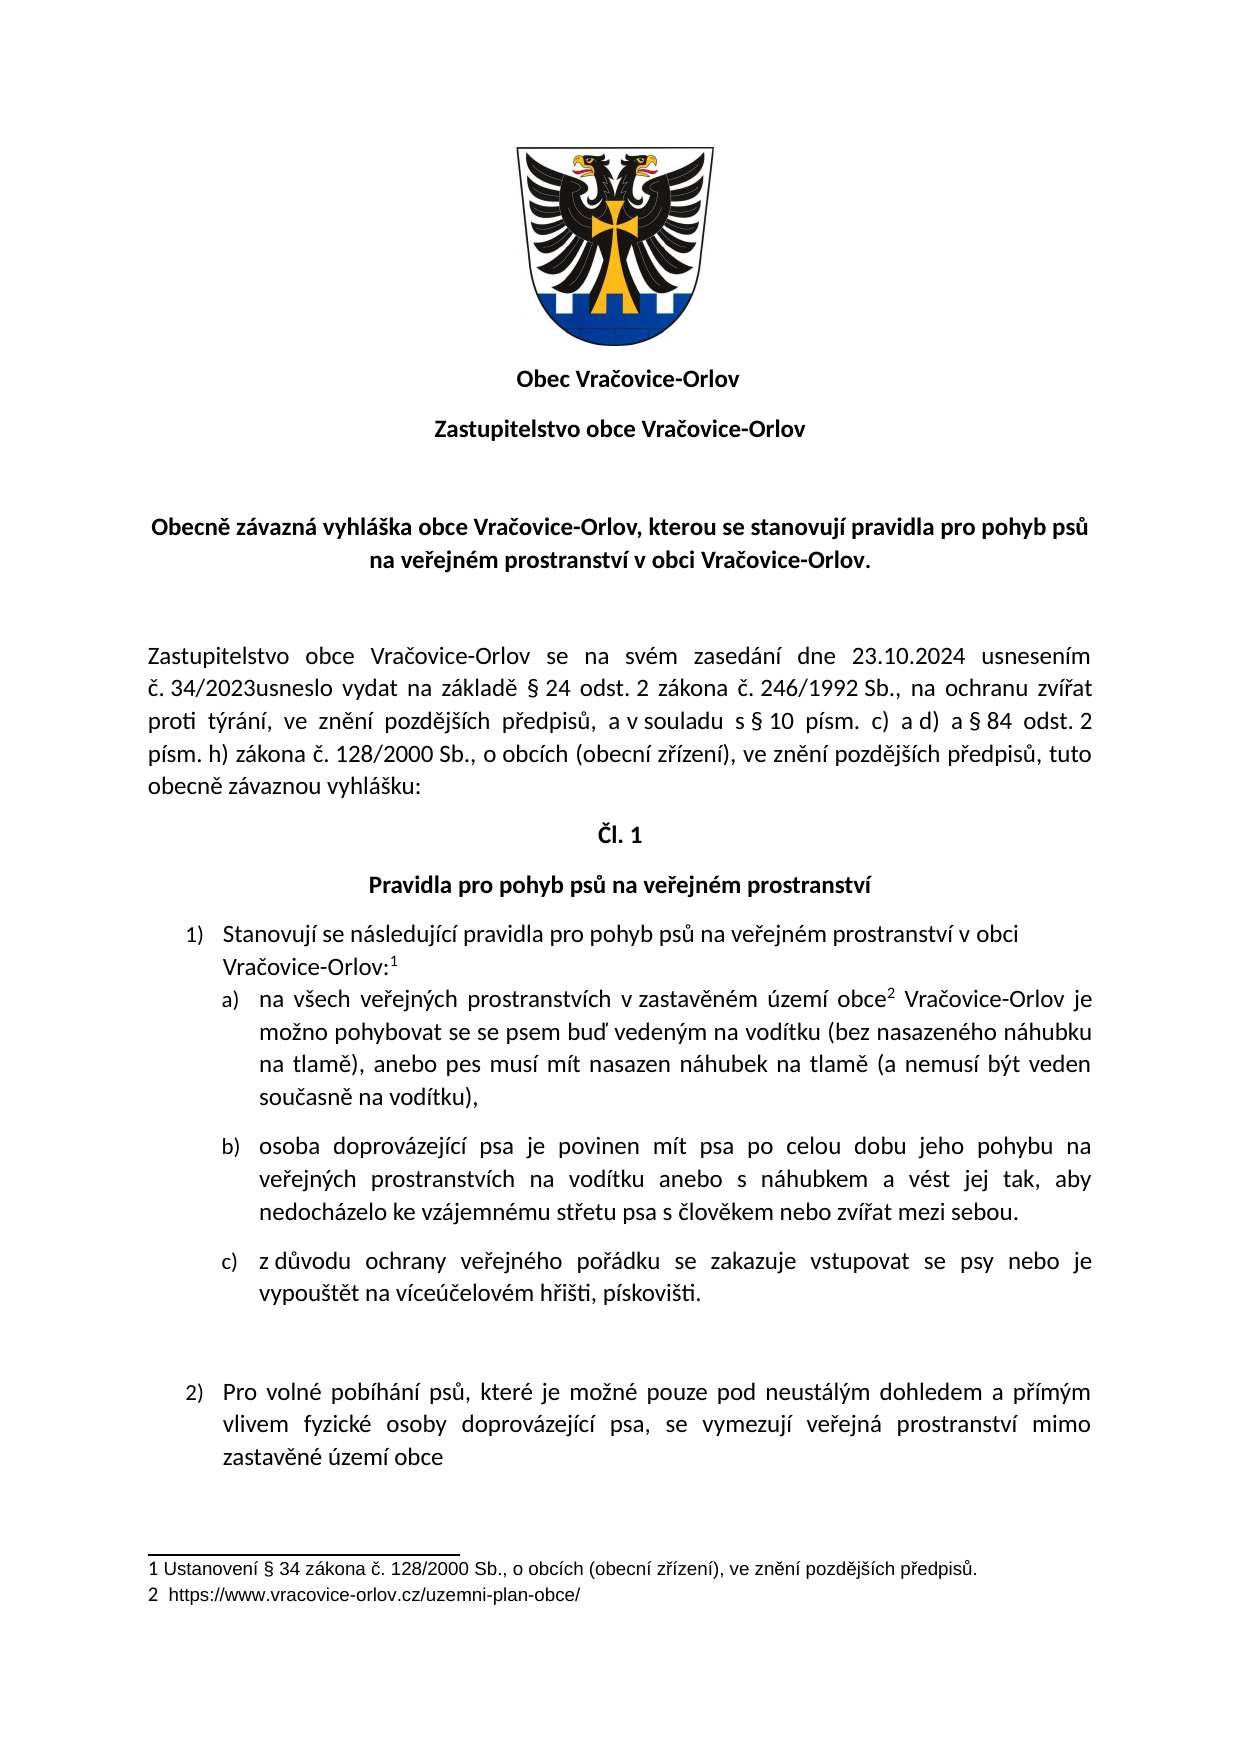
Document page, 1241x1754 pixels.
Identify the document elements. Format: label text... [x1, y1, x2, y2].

text Čl. 1 [148, 819, 1093, 850]
list z důvodu ochrany veřejného pořádku se zakazuje vstupovat se psy nebo je vypouštět na víceúčelovém hřišti, pískovišti. [221, 1245, 1093, 1308]
text Obec Vračovice-Orlov [443, 364, 1093, 394]
list Stanovují se následující pravidla pro pohyb psů na veřejném prostranství v obci Vračovice-Orlov: [185, 918, 1093, 981]
text Zastupitelstvo obce Vračovice-Orlov [148, 413, 1093, 443]
list osoba doprovázející psa je povinen mít psa po celou dobu jeho pohybu na veřejných prostranstvích na vodítku anebo s náhubkem a vést jej tak, aby nedocházelo ke vzájemnému střetu psa s člověkem nebo zvířat mezi sebou. [221, 1130, 1093, 1226]
list https://www.vracovice-orlov.cz/uzemni-plan-obce/ [148, 1581, 1093, 1606]
text Pravidla pro pohyb psů na veřejném prostranství [148, 869, 1093, 899]
text Obecně závazná vyhláška obce Vračovice-Orlov, kterou se stanovují pravidla pro pohyb psů na veřejném prostranství v obci Vračovice-Orlov. [148, 511, 1093, 574]
list Ustanovení § 34 zákona č. 128/2000 Sb., o obcích (obecní zřízení), ve znění pozdějších předpisů. [148, 1556, 1093, 1581]
list na všech veřejných prostranstvích v zastavěném území obce Vračovice-Orlov je možno pohybovat se se psem buď vedeným na vodítku (bez nasazeného náhubku na tlamě), anebo pes musí mít nasazen náhubek na tlamě (a nemusí být veden současně na vodítku), [221, 983, 1093, 1112]
text Zastupitelstvo obce Vračovice-Orlov se na svém zasedání dne 23.10.2024 usnesením č. 34/2023usneslo vydat na základě § 24 odst. 2 zákona č. 246/1992 Sb., na ochranu zvířat proti týrání, ve znění pozdějších předpisů, a v souladu s § 10 písm. c) a d) a § 84 odst. 2 písm. h) zákona č. 128/2000 Sb., o obcích (obecní zřízení), ve znění pozdějších předpisů, tuto obecně závaznou vyhlášku: [148, 640, 1093, 801]
list Pro volné pobíhání psů, které je možné pouze pod neustálým dohledem a přímým vlivem fyzické osoby doprovázející psa, se vymezují veřejná prostranství mimo zastavěné území obce [185, 1376, 1093, 1472]
